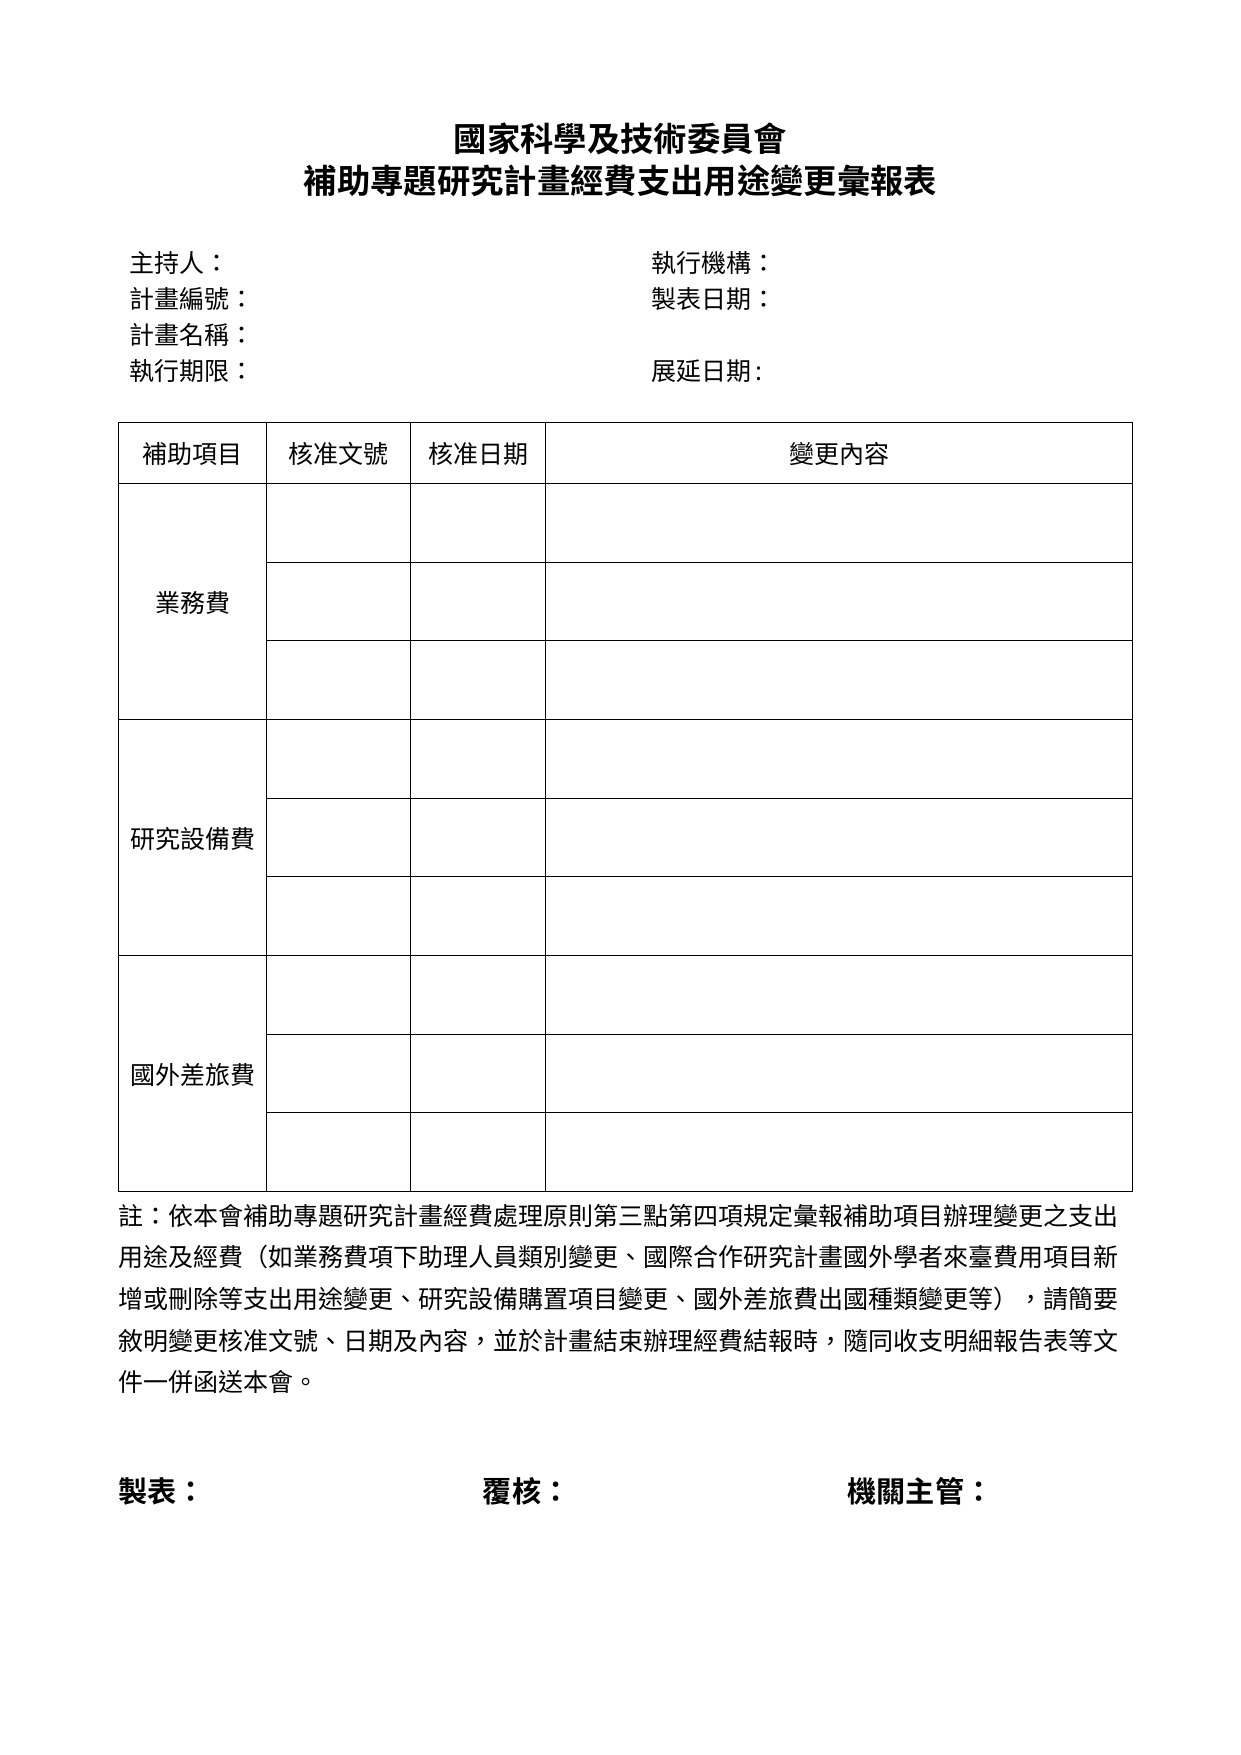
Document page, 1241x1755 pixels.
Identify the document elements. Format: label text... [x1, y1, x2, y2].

table_cell [411, 1035, 545, 1112]
table_cell [546, 799, 1132, 876]
table_cell [411, 956, 545, 1033]
table_cell 製表日期： [640, 279, 795, 316]
table_header 主持人： [118, 243, 267, 279]
table_cell [267, 877, 410, 955]
table_cell [546, 877, 1132, 955]
table_cell [267, 279, 639, 316]
table_cell 國外差旅費 [119, 956, 266, 1191]
table_cell [411, 484, 545, 562]
table_header [267, 243, 639, 279]
table_cell [267, 563, 410, 640]
table_cell [411, 877, 545, 955]
table_cell [267, 720, 410, 797]
table_cell 核准文號 [267, 423, 410, 483]
table_cell 計畫名稱： [118, 316, 267, 352]
table_cell [267, 1035, 410, 1112]
table_cell [411, 641, 545, 719]
text 國家科學及技術委員會 [118, 118, 1122, 160]
table_cell [411, 799, 545, 876]
table_cell 計畫編號： [118, 279, 267, 316]
text 製表： 覆核： 機關主管： [118, 1468, 1122, 1511]
table_cell [411, 720, 545, 797]
table_cell [267, 316, 1132, 352]
table_cell 研究設備費 [119, 720, 266, 955]
table_header [795, 243, 1132, 279]
table_cell 變更內容 [546, 423, 1132, 483]
table_cell [546, 641, 1132, 719]
table_cell [546, 1113, 1132, 1191]
table_cell [546, 720, 1132, 797]
text 註：依本會補助專題研究計畫經費處理原則第三點第四項規定彙報補助項目辦理變更之支出用途及經費（如業務費項下助理人員類別變更、國際合作研究計畫國外學者來臺費用項目新增或刪除等支出用途變更、研究設備購置項目變更、國外差旅費出國種類變更等），請簡要敘明變更核准文號、日期及內容，並於計畫結束辦理經費結報時，隨同收支明細報告表等文件一併函送本會。 [118, 1192, 1122, 1400]
table_cell [267, 956, 410, 1033]
table_cell [411, 1113, 545, 1191]
table_cell [546, 956, 1132, 1033]
table_cell [546, 484, 1132, 562]
table_cell [267, 1113, 410, 1191]
text 補助專題研究計畫經費支出用途變更彙報表 [118, 160, 1122, 201]
table_cell [795, 352, 1132, 388]
table_header 執行機構： [640, 243, 795, 279]
table_cell 業務費 [119, 484, 266, 719]
table_cell [546, 563, 1132, 640]
table_cell 執行期限： [118, 352, 267, 388]
table_cell [411, 563, 545, 640]
table_cell 核准日期 [411, 423, 545, 483]
table_cell 補助項目 [119, 423, 266, 483]
table_cell [267, 641, 410, 719]
table_cell 展延日期: [640, 352, 795, 388]
table_cell [118, 388, 1132, 422]
table_cell [267, 484, 410, 562]
table_cell [795, 279, 1132, 316]
table_cell [546, 1035, 1132, 1112]
table_cell [267, 799, 410, 876]
table_cell [267, 352, 639, 388]
